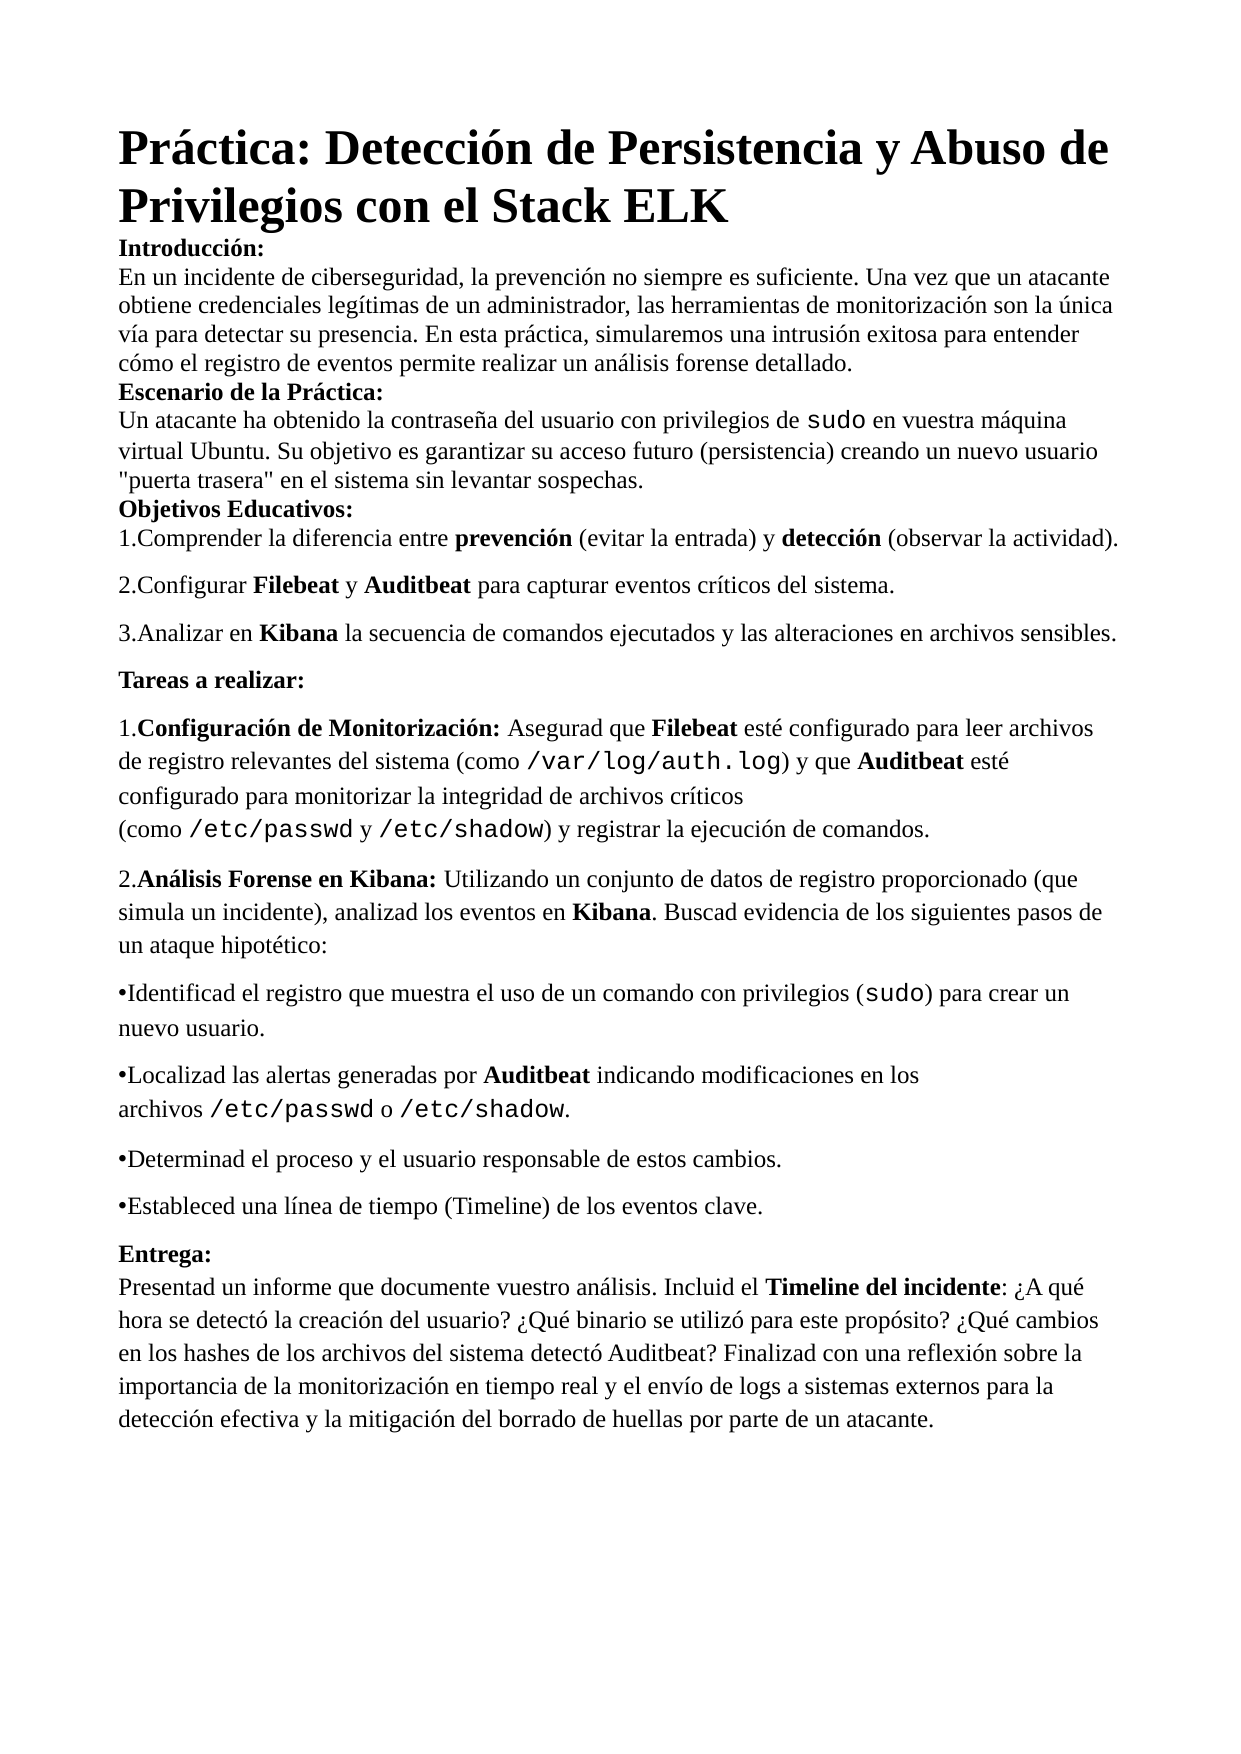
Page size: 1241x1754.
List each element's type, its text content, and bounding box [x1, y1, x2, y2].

list Configurar Filebeat y Auditbeat para capturar eventos críticos del sistema. [118, 570, 1122, 599]
text Práctica: Detección de Persistencia y Abuso de Privilegios con el Stack ELK [118, 118, 1122, 233]
list Analizar en Kibana la secuencia de comandos ejecutados y las alteraciones en archivos sensibles. [118, 618, 1122, 647]
list Comprender la diferencia entre prevención (evitar la entrada) y detección (observar la actividad). [118, 523, 1122, 551]
text Escenario de la Práctica: Un atacante ha obtenido la contraseña del usuario con privilegios de sudo en vuestra máquina virtual Ubuntu. Su objetivo es garantizar su acceso futuro (persistencia) creando un nuevo usuario "puerta trasera" en el sistema sin levantar sospechas. [118, 377, 1122, 494]
text Tareas a realizar: [118, 666, 1122, 694]
list Análisis Forense en Kibana: Utilizando un conjunto de datos de registro proporcionado (que simula un incidente), analizad los eventos en Kibana. Buscad evidencia de los siguientes pasos de un ataque hipotético: [118, 864, 1122, 959]
list Determinad el proceso y el usuario responsable de estos cambios. [118, 1144, 1122, 1172]
list Localizad las alertas generadas por Auditbeat indicando modificaciones en los archivos /etc/passwd o /etc/shadow. [118, 1061, 1122, 1124]
text Entrega: Presentad un informe que documente vuestro análisis. Incluid el Timeline del incidente: ¿A qué hora se detectó la creación del usuario? ¿Qué binario se utilizó para este propósito? ¿Qué cambios en los hashes de los archivos del sistema detectó Auditbeat? Finalizad con una reflexión sobre la importancia de la monitorización en tiempo real y el envío de logs a sistemas externos para la detección efectiva y la mitigación del borrado de huellas por parte de un atacante. [118, 1239, 1122, 1433]
list Identificad el registro que muestra el uso de un comando con privilegios (sudo) para crear un nuevo usuario. [118, 978, 1122, 1042]
text Introducción: En un incidente de ciberseguridad, la prevención no siempre es suficiente. Una vez que un atacante obtiene credenciales legítimas de un administrador, las herramientas de monitorización son la única vía para detectar su presencia. En esta práctica, simularemos una intrusión exitosa para entender cómo el registro de eventos permite realizar un análisis forense detallado. [118, 233, 1122, 377]
list Estableced una línea de tiempo (Timeline) de los eventos clave. [118, 1191, 1122, 1220]
list Configuración de Monitorización: Asegurad que Filebeat esté configurado para leer archivos de registro relevantes del sistema (como /var/log/auth.log) y que Auditbeat esté configurado para monitorizar la integridad de archivos críticos (como /etc/passwd y /etc/shadow) y registrar la ejecución de comandos. [118, 713, 1122, 845]
text Objetivos Educativos: [118, 494, 1122, 523]
